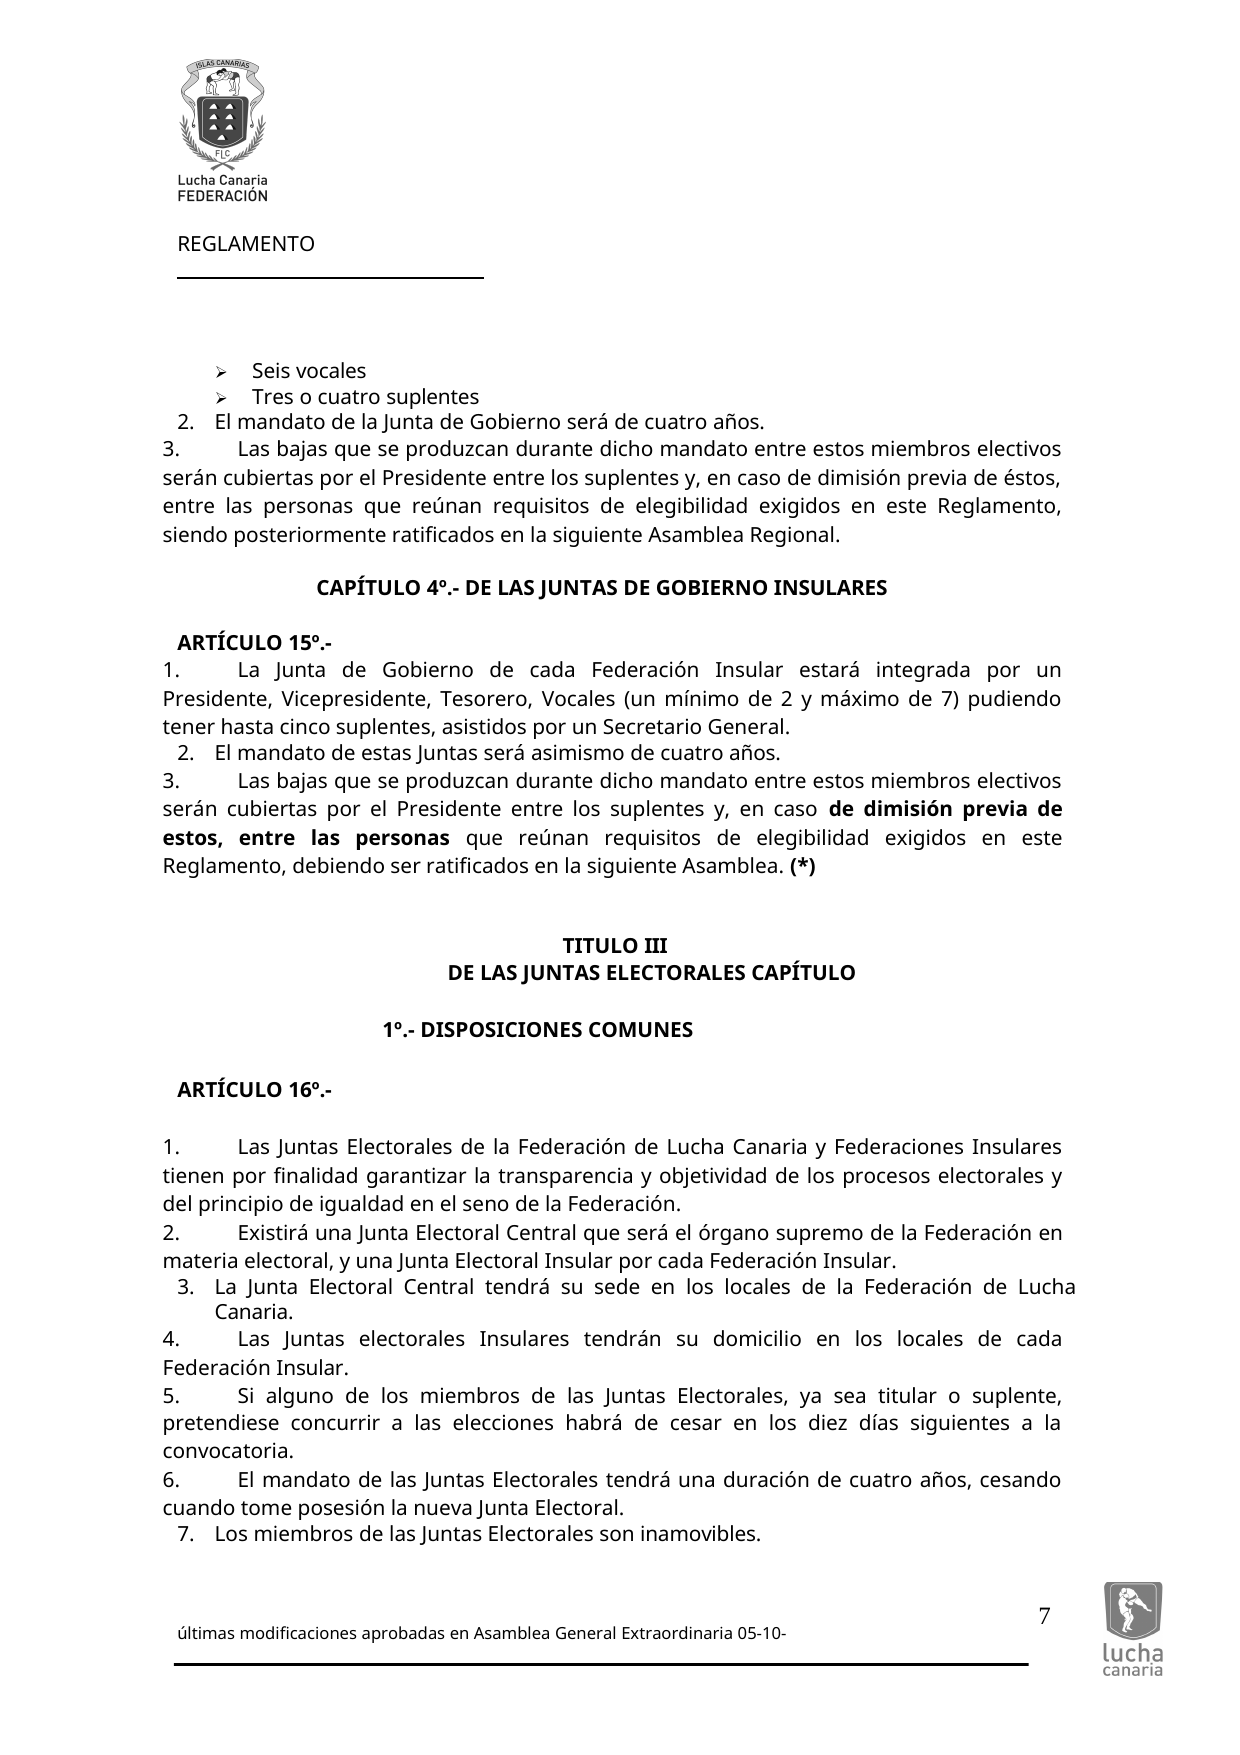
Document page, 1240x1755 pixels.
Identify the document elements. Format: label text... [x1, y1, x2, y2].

list Existirá una Junta Electoral Central que será el órgano supremo de la Federación en materia electoral, y una Junta Electoral Insular por cada Federación Insular. [162, 1218, 1063, 1274]
list Los miembros de las Juntas Electorales son inamovibles. [177, 1522, 1077, 1547]
list Las Juntas Electorales de la Federación de Lucha Canaria y Federaciones Insulares tienen por finalidad garantizar la transparencia y objetividad de los procesos electorales y del principio de igualdad en el seno de la Federación. [162, 1132, 1063, 1218]
list Si alguno de los miembros de las Juntas Electorales, ya sea titular o suplente, pretendiese concurrir a las elecciones habrá de cesar en los diez días siguientes a la convocatoria. [162, 1381, 1063, 1465]
list Tres o cuatro suplentes [214, 384, 1077, 409]
list El mandato de estas Juntas será asimismo de cuatro años. [177, 741, 1077, 766]
subtitle CAPÍTULO 4º.- DE LAS JUNTAS DE GOBIERNO INSULARES [316, 573, 1077, 602]
list Las Juntas electorales Insulares tendrán su domicilio en los locales de cada Federación Insular. [162, 1324, 1063, 1381]
text ARTÍCULO 15º.- [177, 630, 1077, 655]
list El mandato de las Juntas Electorales tendrá una duración de cuatro años, cesando cuando tome posesión la nueva Junta Electoral. [162, 1465, 1063, 1522]
subtitle DE LAS JUNTAS ELECTORALES CAPÍTULO 1º.- DISPOSICIONES COMUNES [382, 958, 884, 1043]
list La Junta Electoral Central tendrá su sede en los locales de la Federación de Lucha Canaria. [177, 1274, 1077, 1324]
list Seis vocales [214, 359, 1077, 384]
list Las bajas que se produzcan durante dicho mandato entre estos miembros electivos serán cubiertas por el Presidente entre los suplentes y, en caso de dimisión previa de estos, entre las personas que reúnan requisitos de elegibilidad exigidos en este Reglamento, debiendo ser ratificados en la siguiente Asamblea. (*) [162, 766, 1063, 879]
list El mandato de la Junta de Gobierno será de cuatro años. [177, 409, 1077, 434]
list La Junta de Gobierno de cada Federación Insular estará integrada por un Presidente, Vicepresidente, Tesorero, Vocales (un mínimo de 2 y máximo de 7) pudiendo tener hasta cinco suplentes, asistidos por un Secretario General. [162, 655, 1063, 741]
subtitle TITULO III [562, 933, 1077, 958]
list Las bajas que se produzcan durante dicho mandato entre estos miembros electivos serán cubiertas por el Presidente entre los suplentes y, en caso de dimisión previa de éstos, entre las personas que reúnan requisitos de elegibilidad exigidos en este Reglamento, siendo posteriormente ratificados en la siguiente Asamblea Regional. [162, 434, 1063, 548]
text ARTÍCULO 16º.- [177, 1075, 350, 1103]
